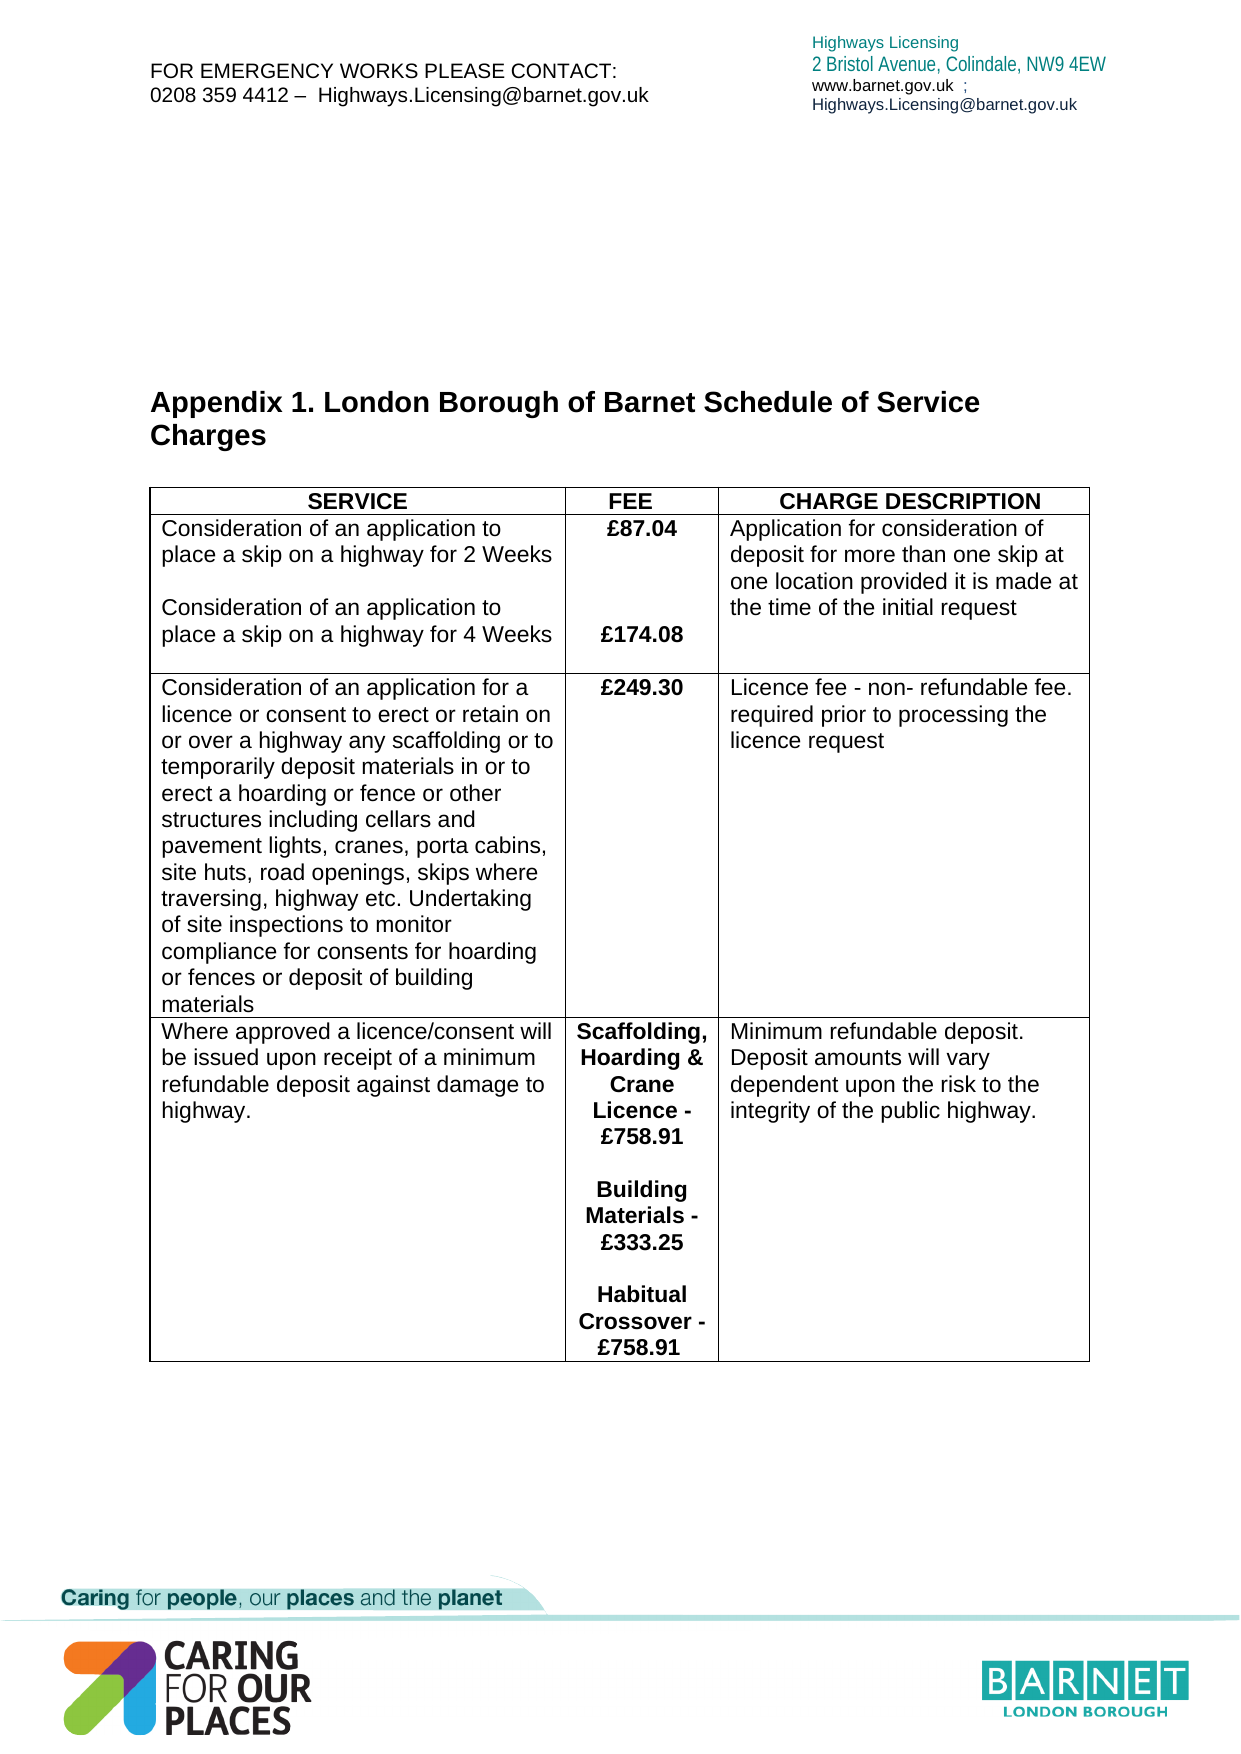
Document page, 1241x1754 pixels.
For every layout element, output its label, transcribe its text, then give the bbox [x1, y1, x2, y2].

subtitle Appendix 1. London Borough of Barnet Schedule of Service Charges [150, 385, 1090, 452]
table_cell Scaffolding, Hoarding & Crane Licence - £758.91 Building Materials - £333.25 Habitual Crossover - £758.91 [566, 1018, 718, 1361]
table_cell Minimum refundable deposit. Deposit amounts will vary dependent upon the risk to the integrity of the public highway. [719, 1018, 1089, 1361]
table_cell Application for consideration of deposit for more than one skip at one location provided it is made at the time of the initial request [719, 515, 1089, 673]
table_header CHARGE DESCRIPTION [719, 488, 1089, 514]
table_cell Consideration of an application for a licence or consent to erect or retain on or over a highway any scaffolding or to temporarily deposit materials in or to erect a hoarding or fence or other structures including cellars and pavement lights, cranes, porta cabins, site huts, road openings, skips where traversing, highway etc. Undertaking of site inspections to monitor compliance for consents for hoarding or fences or deposit of building materials [151, 674, 565, 1017]
table_cell Licence fee - non- refundable fee. required prior to processing the licence request [719, 674, 1089, 1017]
table_header SERVICE [151, 488, 565, 514]
table_cell Consideration of an application to place a skip on a highway for 2 Weeks Consideration of an application to place a skip on a highway for 4 Weeks [151, 515, 565, 673]
table_header FEE [566, 488, 718, 514]
table_cell £249.30 [566, 674, 718, 1017]
table_cell Where approved a licence/consent will be issued upon receipt of a minimum refundable deposit against damage to highway. [151, 1018, 565, 1361]
table_cell £87.04 £174.08 [566, 515, 718, 673]
